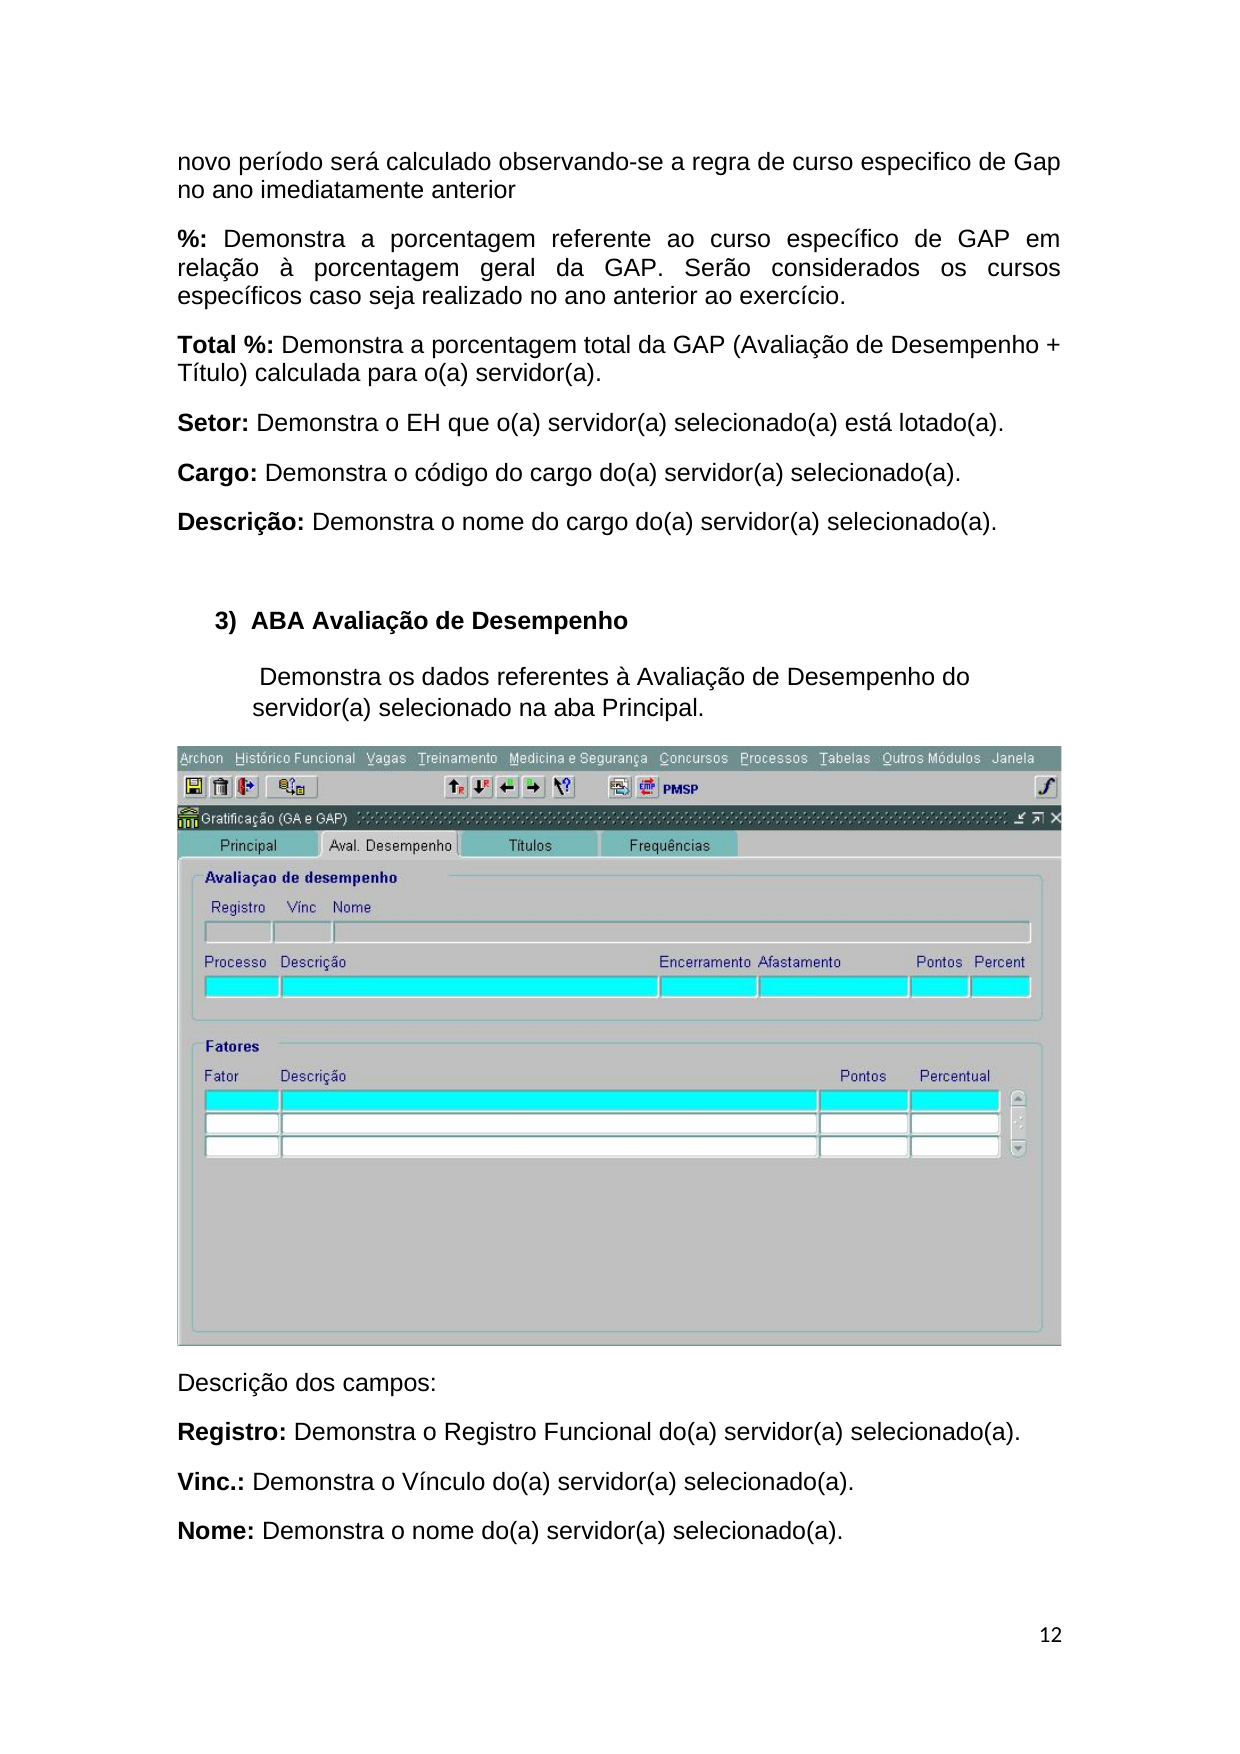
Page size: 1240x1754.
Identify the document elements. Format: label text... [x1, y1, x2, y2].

text Descrição: Demonstra o nome do cargo do(a) servidor(a) selecionado(a). [177, 507, 1089, 536]
text 12 [150, 1620, 1062, 1648]
text 3) ABA Avaliação de Desempenho [214, 606, 1089, 635]
text Demonstra os dados referentes à Avaliação de Desempenho do servidor(a) selecionado na aba Principal. [252, 661, 1062, 722]
text Setor: Demonstra o EH que o(a) servidor(a) selecionado(a) está lotado(a). [177, 408, 1089, 437]
text Cargo: Demonstra o código do cargo do(a) servidor(a) selecionado(a). [177, 458, 1089, 486]
text %: Demonstra a porcentagem referente ao curso específico de GAP em relação à porcentagem geral da GAP. Serão considerados os cursos específicos caso seja realizado no ano anterior ao exercício. [177, 226, 1062, 309]
text Vinc.: Demonstra o Vínculo do(a) servidor(a) selecionado(a). [177, 1467, 1089, 1495]
text novo período será calculado observando-se a regra de curso especifico de Gap no ano imediatamente anterior [177, 148, 1062, 204]
text Nome: Demonstra o nome do(a) servidor(a) selecionado(a). [177, 1516, 1089, 1545]
text Total %: Demonstra a porcentagem total da GAP (Avaliação de Desempenho + Título) calculada para o(a) servidor(a). [177, 331, 1062, 387]
text Registro: Demonstra o Registro Funcional do(a) servidor(a) selecionado(a). [177, 1417, 1089, 1446]
text Descrição dos campos: [177, 1368, 1089, 1396]
